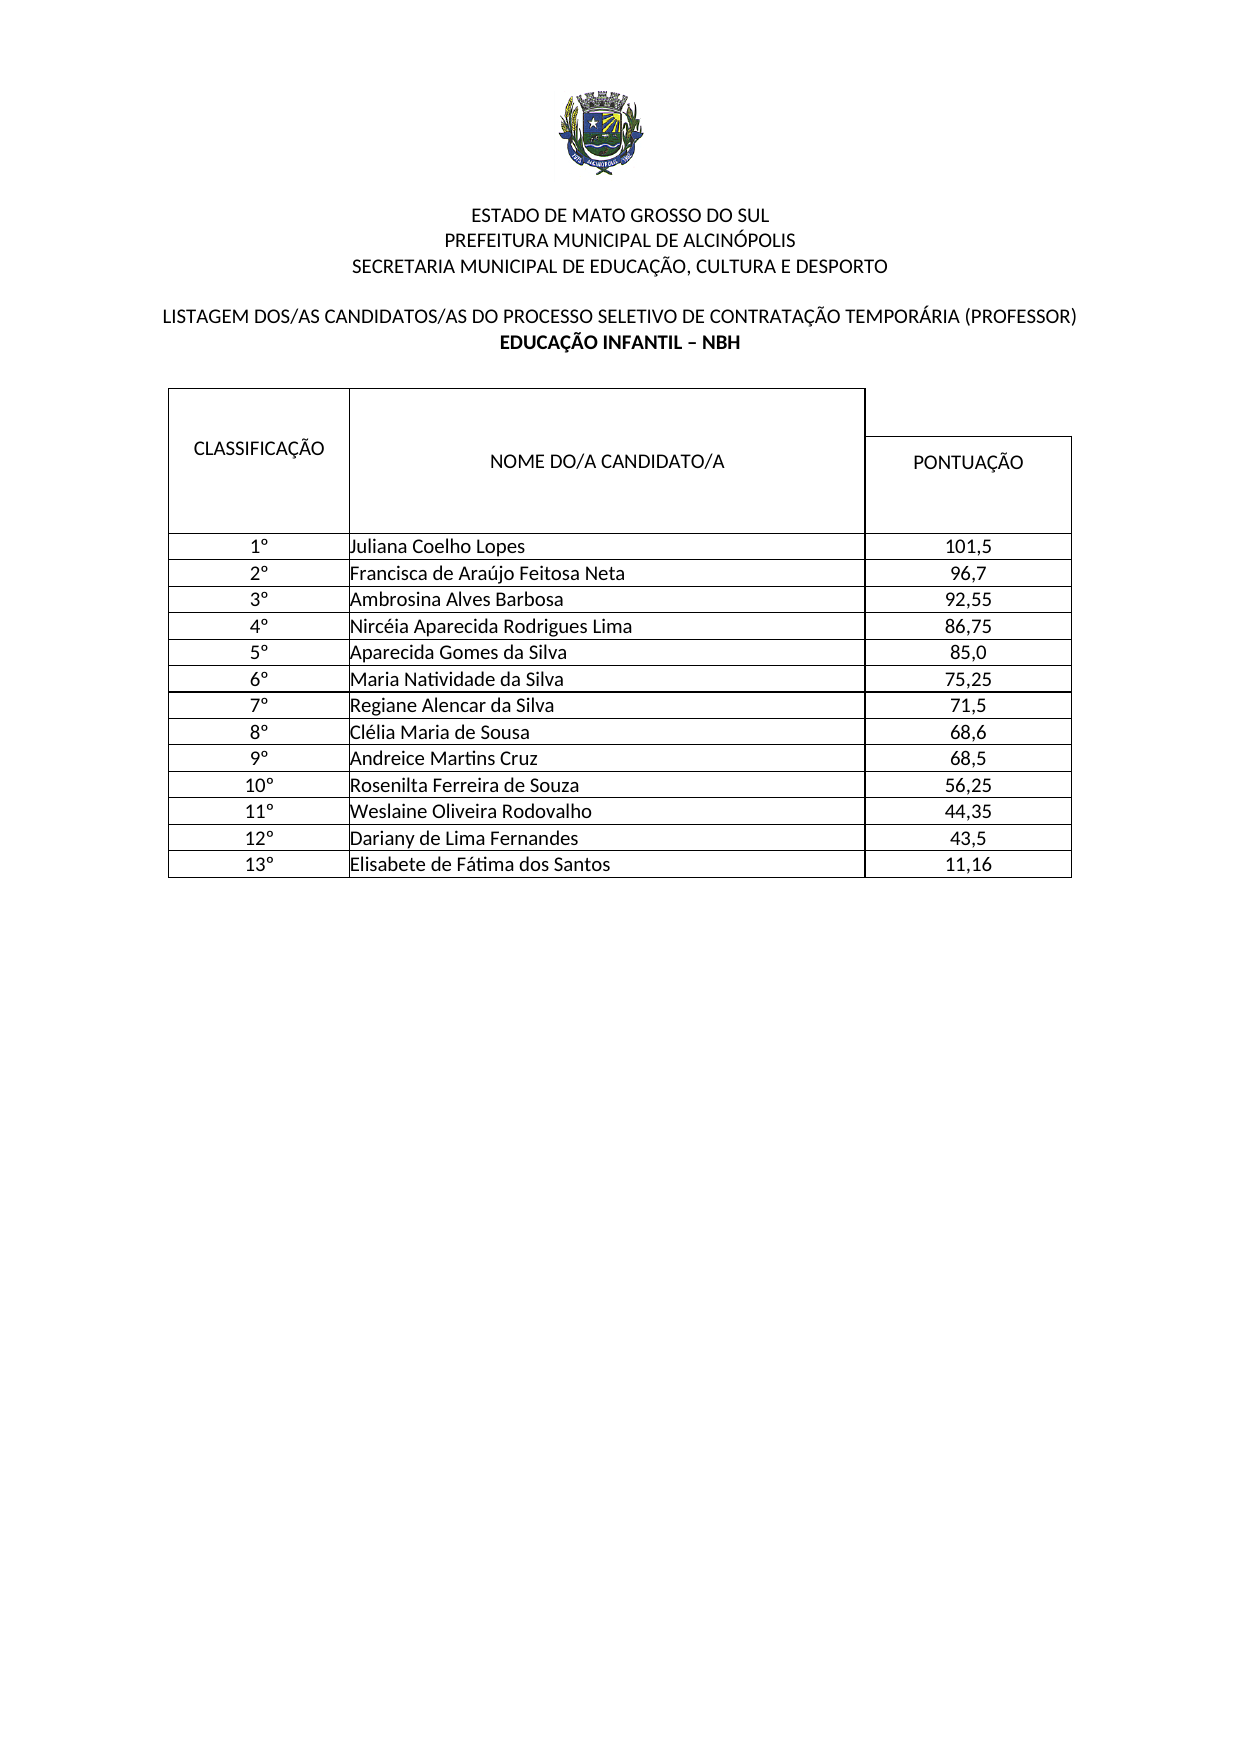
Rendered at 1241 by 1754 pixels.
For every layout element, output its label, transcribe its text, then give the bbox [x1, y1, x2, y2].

text EDUCAÇÃO INFANTIL – NBH [75, 329, 1165, 354]
text PREFEITURA MUNICIPAL DE ALCINÓPOLIS [75, 227, 1165, 253]
table_header NOME DO/A CANDIDATO/A [350, 389, 864, 533]
table_cell 3º [169, 587, 349, 612]
table_cell 44,35 [866, 798, 1071, 824]
table_cell 71,5 [866, 693, 1071, 718]
table_cell 13º [169, 851, 349, 877]
text ESTADO DE MATO GROSSO DO SUL [75, 202, 1165, 227]
table_cell Weslaine Oliveira Rodovalho [350, 798, 864, 824]
table_cell Ambrosina Alves Barbosa [350, 587, 864, 612]
table_cell 7º [169, 693, 349, 718]
table_cell 96,7 [866, 560, 1071, 586]
table_cell 11,16 [866, 851, 1071, 877]
table_cell 92,55 [866, 587, 1071, 612]
table_cell 68,6 [866, 719, 1071, 744]
table_cell 56,25 [866, 772, 1071, 797]
table_cell 6º [169, 666, 349, 691]
table_cell Maria Natividade da Silva [350, 666, 864, 691]
table_cell 4º [169, 613, 349, 638]
table_cell 9º [169, 745, 349, 771]
table_cell 43,5 [866, 825, 1071, 850]
table_cell 8º [169, 719, 349, 744]
table_cell Elisabete de Fátima dos Santos [350, 851, 864, 877]
table_cell Aparecida Gomes da Silva [350, 640, 864, 665]
table_cell Juliana Coelho Lopes [350, 534, 864, 559]
table_cell 10º [169, 772, 349, 797]
table_cell 86,75 [866, 613, 1071, 638]
table_cell 12º [169, 825, 349, 850]
table_cell Rosenilta Ferreira de Souza [350, 772, 864, 797]
text SECRETARIA MUNICIPAL DE EDUCAÇÃO, CULTURA E DESPORTO [75, 253, 1165, 278]
table_cell Nircéia Aparecida Rodrigues Lima [350, 613, 864, 638]
table_cell 2º [169, 560, 349, 586]
table_cell 101,5 [866, 534, 1071, 559]
table_cell 5º [169, 640, 349, 665]
table_cell 11º [169, 798, 349, 824]
table_cell Andreice Martins Cruz [350, 745, 864, 771]
table_cell Francisca de Araújo Feitosa Neta [350, 560, 864, 586]
table_cell 75,25 [866, 666, 1071, 691]
text LISTAGEM DOS/AS CANDIDATOS/AS DO PROCESSO SELETIVO DE CONTRATAÇÃO TEMPORÁRIA (PROFESSOR) [75, 304, 1165, 329]
table_cell 1º [169, 534, 349, 559]
table_header [866, 388, 1072, 436]
table_header CLASSIFICAÇÃO [169, 389, 349, 533]
table_cell Clélia Maria de Sousa [350, 719, 864, 744]
table_cell 85,0 [866, 640, 1071, 665]
table_cell PONTUAÇÃO [866, 437, 1071, 533]
table_cell 68,5 [866, 745, 1071, 771]
table_cell Dariany de Lima Fernandes [350, 825, 864, 850]
table_cell Regiane Alencar da Silva [350, 693, 864, 718]
